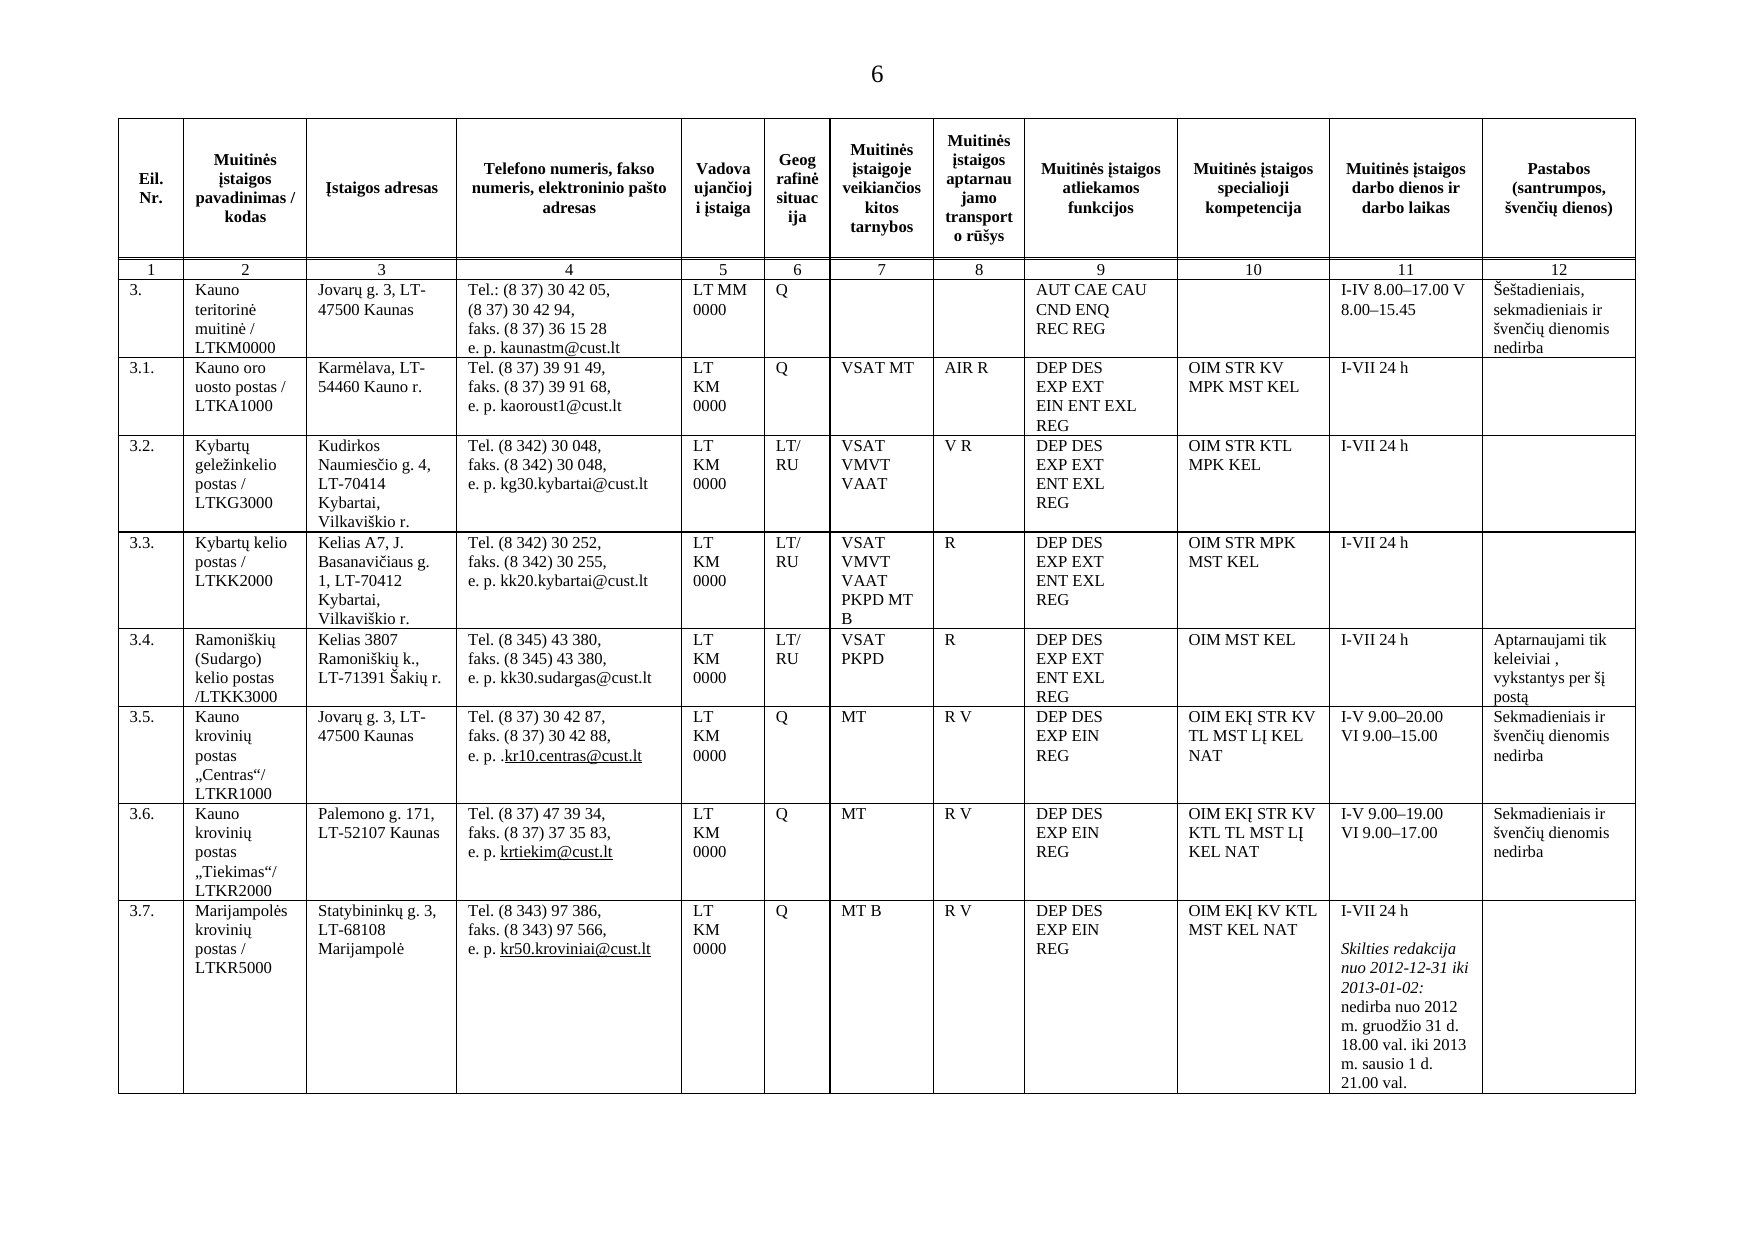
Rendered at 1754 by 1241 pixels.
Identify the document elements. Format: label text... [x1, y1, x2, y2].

table_cell 3.1. [119, 358, 183, 434]
table_cell Sekmadieniais ir švenčių dienomis nedirba [1483, 707, 1635, 803]
table_cell LT KM 0000 [682, 629, 764, 706]
table_cell R V [934, 901, 1024, 1092]
table_cell OIM STR KV MPK MST KEL [1178, 358, 1329, 434]
table_cell Q [765, 901, 829, 1092]
table_cell OIM EKĮ STR KV TL MST LĮ KEL NAT [1178, 707, 1329, 803]
table_header Muitinės įstaigos atliekamos funkcijos [1025, 119, 1177, 257]
table_cell DEP DES EXP EXT ENT EXL REG [1025, 533, 1177, 628]
table_cell Kudirkos Naumiesčio g. 4, LT-70414 Kybartai, Vilkaviškio r. [307, 436, 456, 531]
table_header Muitinės įstaigos darbo dienos ir darbo laikas [1330, 119, 1482, 257]
table_cell OIM MST KEL [1178, 629, 1329, 706]
table_cell I-V 9.00–20.00 VI 9.00–15.00 [1330, 707, 1482, 803]
table_cell 3.6. [119, 804, 183, 900]
table_cell 3.7. [119, 901, 183, 1092]
table_cell Kauno oro uosto postas / LTKA1000 [184, 358, 306, 434]
table_cell R V [934, 707, 1024, 803]
table_cell Kybartų kelio postas / LTKK2000 [184, 533, 306, 628]
table_cell Tel. (8 342) 30 048, faks. (8 342) 30 048, e. p. kg30.kybartai@cust.lt [457, 436, 681, 531]
table_cell I-VII 24 h Skilties redakcija nuo 2012-12-31 iki 2013-01-02: nedirba nuo 2012 m. gruodžio 31 d. 18.00 val. iki 2013 m. sausio 1 d. 21.00 val. [1330, 901, 1482, 1092]
table_cell 4 [457, 260, 681, 279]
table_header Eil. Nr. [119, 119, 183, 257]
table_cell 7 [831, 260, 933, 279]
table_cell AIR R [934, 358, 1024, 434]
table_cell LT KM 0000 [682, 533, 764, 628]
table_cell Kauno krovinių postas „Centras“/ LTKR1000 [184, 707, 306, 803]
table_cell Tel. (8 37) 39 91 49, faks. (8 37) 39 91 68, e. p. kaoroust1@cust.lt [457, 358, 681, 434]
table_cell Sekmadieniais ir švenčių dienomis nedirba [1483, 804, 1635, 900]
table_cell OIM STR MPK MST KEL [1178, 533, 1329, 628]
table_cell VSAT VMVT VAAT PKPD MT B [831, 533, 933, 628]
table_cell [934, 280, 1024, 357]
table_cell I-VII 24 h [1330, 533, 1482, 628]
table_cell [831, 280, 933, 357]
table_cell I-VII 24 h [1330, 629, 1482, 706]
table_cell Tel.: (8 37) 30 42 05, (8 37) 30 42 94, faks. (8 37) 36 15 28 e. p. kaunastm@cust.lt [457, 280, 681, 357]
table_header Įstaigos adresas [307, 119, 456, 257]
table_cell Šeštadieniais, sekmadieniais ir švenčių dienomis nedirba [1483, 280, 1635, 357]
table_cell DEP DES EXP EXT ENT EXL REG [1025, 629, 1177, 706]
table_cell LT KM 0000 [682, 804, 764, 900]
table_cell 3.5. [119, 707, 183, 803]
table_header Vadovaujančioji įstaiga [682, 119, 764, 257]
table_cell 3.2. [119, 436, 183, 531]
table_cell [1178, 280, 1329, 357]
table_cell Karmėlava, LT-54460 Kauno r. [307, 358, 456, 434]
table_cell LT KM 0000 [682, 707, 764, 803]
table_cell MT [831, 804, 933, 900]
table_cell [1483, 533, 1635, 628]
table_cell LT/ RU [765, 533, 829, 628]
table_cell OIM EKĮ KV KTL MST KEL NAT [1178, 901, 1329, 1092]
table_cell Tel. (8 345) 43 380, faks. (8 345) 43 380, e. p. kk30.sudargas@cust.lt [457, 629, 681, 706]
table_cell LT KM 0000 [682, 436, 764, 531]
table_cell Palemono g. 171, LT-52107 Kaunas [307, 804, 456, 900]
table_cell 10 [1178, 260, 1329, 279]
table_cell Tel. (8 342) 30 252, faks. (8 342) 30 255, e. p. kk20.kybartai@cust.lt [457, 533, 681, 628]
table_cell Aptarnaujami tik keleiviai , vykstantys per šį postą [1483, 629, 1635, 706]
table_cell LT MM 0000 [682, 280, 764, 357]
table_cell Ramoniškių (Sudargo) kelio postas /LTKK3000 [184, 629, 306, 706]
table_cell Jovarų g. 3, LT-47500 Kaunas [307, 280, 456, 357]
table_cell AUT CAE CAU CND ENQ REC REG [1025, 280, 1177, 357]
table_cell Marijampolės krovinių postas / LTKR5000 [184, 901, 306, 1092]
table_cell Tel. (8 37) 30 42 87, faks. (8 37) 30 42 88, e. p. .kr10.centras@cust.lt [457, 707, 681, 803]
table_cell I-VII 24 h [1330, 358, 1482, 434]
table_cell DEP DES EXP EXT EIN ENT EXL REG [1025, 358, 1177, 434]
table_cell 3. [119, 280, 183, 357]
table_cell 5 [682, 260, 764, 279]
table_cell DEP DES EXP EIN REG [1025, 804, 1177, 900]
table_header Muitinės įstaigos pavadinimas / kodas [184, 119, 306, 257]
table_header Muitinės įstaigos aptarnaujamo transporto rūšys [934, 119, 1024, 257]
table_cell Q [765, 358, 829, 434]
table_cell I-V 9.00–19.00 VI 9.00–17.00 [1330, 804, 1482, 900]
table_cell 6 [765, 260, 829, 279]
table_cell Tel. (8 37) 47 39 34, faks. (8 37) 37 35 83, e. p. krtiekim@cust.lt [457, 804, 681, 900]
table_cell I-IV 8.00–17.00 V 8.00–15.45 [1330, 280, 1482, 357]
table_cell R [934, 533, 1024, 628]
table_cell LT KM 0000 [682, 358, 764, 434]
table_header Telefono numeris, fakso numeris, elektroninio pašto adresas [457, 119, 681, 257]
table_cell [1483, 436, 1635, 531]
table_cell VSAT VMVT VAAT [831, 436, 933, 531]
table_cell R V [934, 804, 1024, 900]
table_cell [1483, 901, 1635, 1092]
table_cell OIM STR KTL MPK KEL [1178, 436, 1329, 531]
table_cell Q [765, 804, 829, 900]
table_cell I-VII 24 h [1330, 436, 1482, 531]
table_cell Kelias 3807 Ramoniškių k., LT-71391 Šakių r. [307, 629, 456, 706]
table_header Geografinė situacija [765, 119, 829, 257]
table_cell OIM EKĮ STR KV KTL TL MST LĮ KEL NAT [1178, 804, 1329, 900]
table_cell 8 [934, 260, 1024, 279]
table_cell DEP DES EXP EIN REG [1025, 707, 1177, 803]
table_header Muitinės įstaigos specialioji kompetencija [1178, 119, 1329, 257]
table_cell LT KM 0000 [682, 901, 764, 1092]
table_cell R [934, 629, 1024, 706]
table_cell 3.3. [119, 533, 183, 628]
table_cell Tel. (8 343) 97 386, faks. (8 343) 97 566, e. p. kr50.kroviniai@cust.lt [457, 901, 681, 1092]
table_cell Kauno teritorinė muitinė / LTKM0000 [184, 280, 306, 357]
table_cell DEP DES EXP EIN REG [1025, 901, 1177, 1092]
table_cell 3 [307, 260, 456, 279]
table_cell [1483, 358, 1635, 434]
table_cell Q [765, 707, 829, 803]
table_cell 3.4. [119, 629, 183, 706]
table_cell VSAT PKPD [831, 629, 933, 706]
table_cell MT [831, 707, 933, 803]
table_cell Kelias A7, J. Basanavičiaus g. 1, LT-70412 Kybartai, Vilkaviškio r. [307, 533, 456, 628]
table_cell Jovarų g. 3, LT-47500 Kaunas [307, 707, 456, 803]
table_cell DEP DES EXP EXT ENT EXL REG [1025, 436, 1177, 531]
table_cell 9 [1025, 260, 1177, 279]
table_cell Kauno krovinių postas „Tiekimas“/ LTKR2000 [184, 804, 306, 900]
table_cell V R [934, 436, 1024, 531]
table_cell 2 [184, 260, 306, 279]
table_cell VSAT MT [831, 358, 933, 434]
table_header Muitinės įstaigoje veikiančios kitos tarnybos [831, 119, 933, 257]
table_cell Kybartų geležinkelio postas / LTKG3000 [184, 436, 306, 531]
table_header Pastabos (santrumpos, švenčių dienos) [1483, 119, 1635, 257]
table_cell 1 [119, 260, 183, 279]
table_cell LT/ RU [765, 436, 829, 531]
table_cell Q [765, 280, 829, 357]
table_cell LT/ RU [765, 629, 829, 706]
table_cell Statybininkų g. 3, LT-68108 Marijampolė [307, 901, 456, 1092]
table_cell 11 [1330, 260, 1482, 279]
table_cell MT B [831, 901, 933, 1092]
table_cell 12 [1483, 260, 1635, 279]
